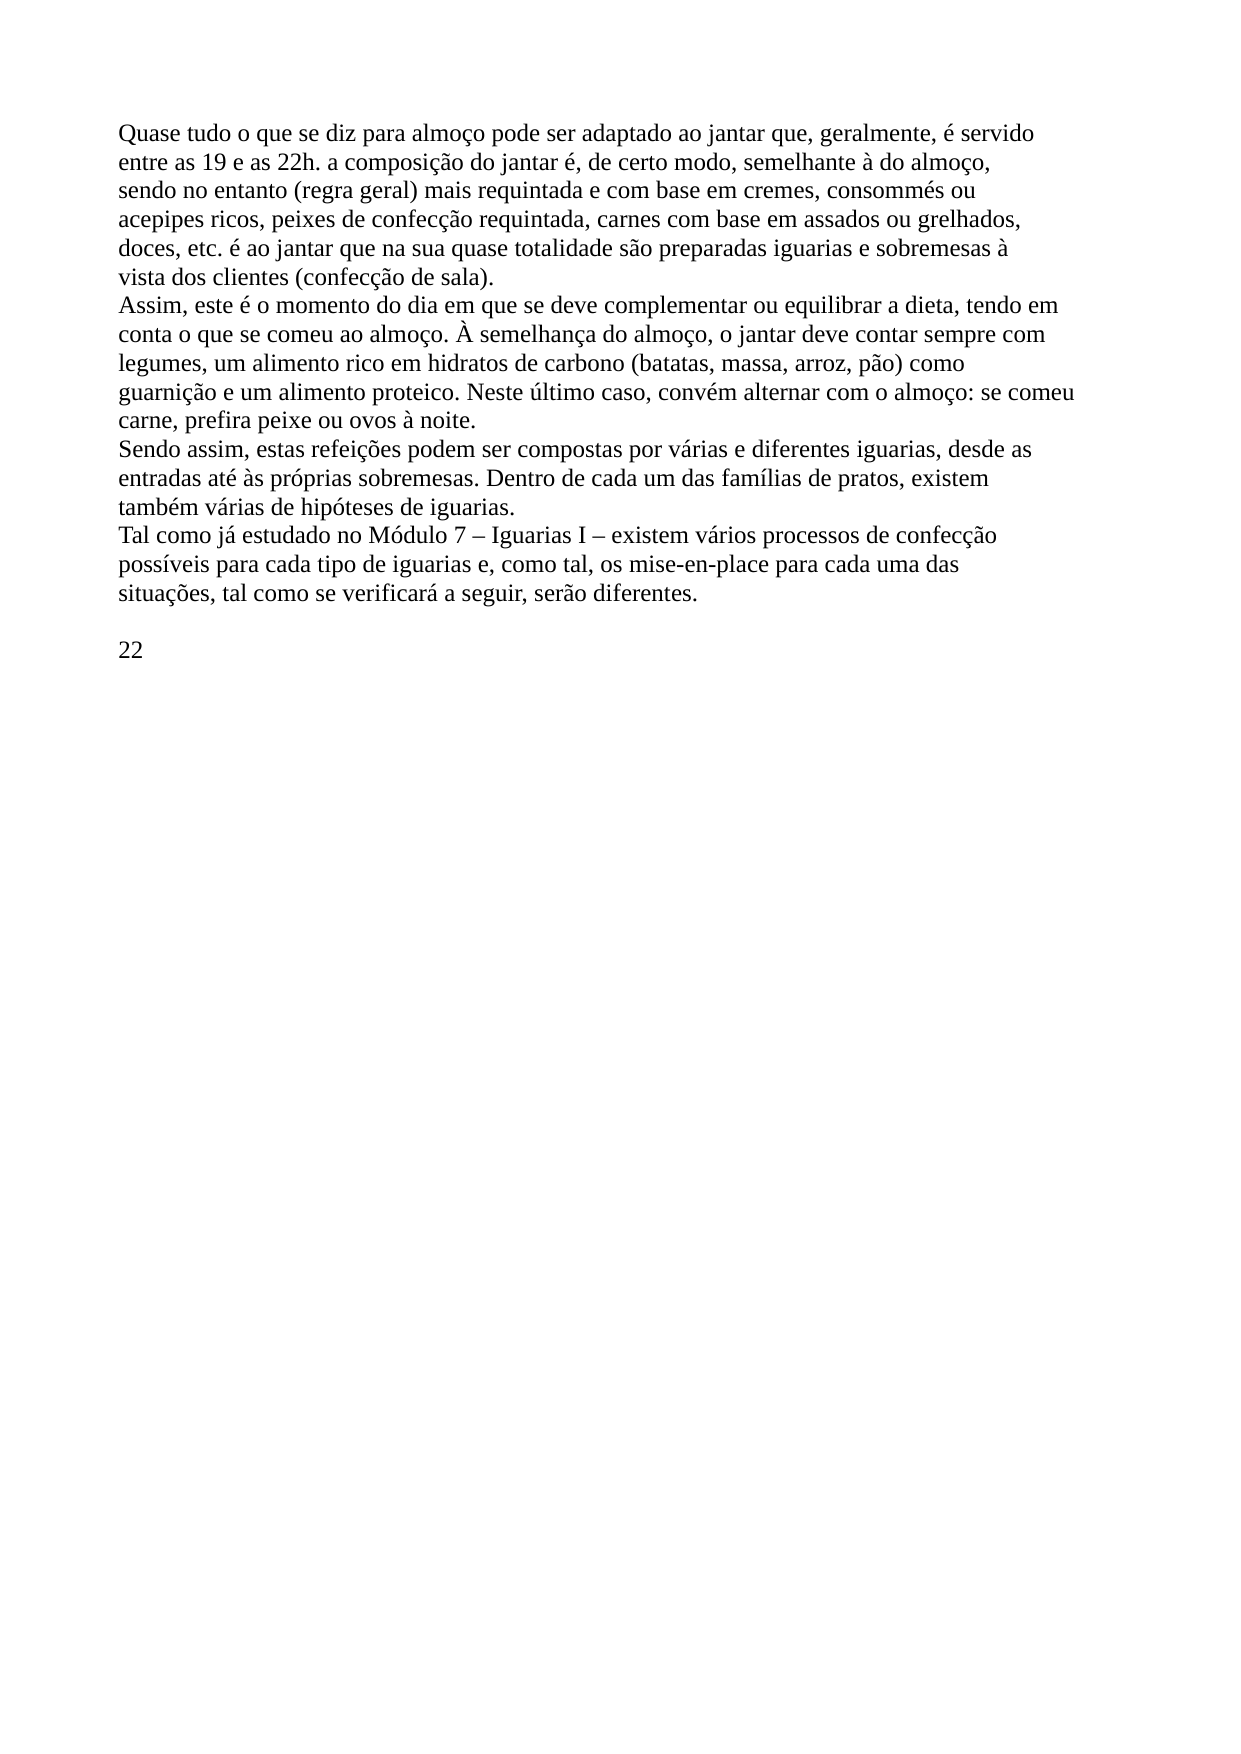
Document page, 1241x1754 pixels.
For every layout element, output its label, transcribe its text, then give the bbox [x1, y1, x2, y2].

text Assim, este é o momento do dia em que se deve complementar ou equilibrar a dieta, tendo em [118, 291, 1122, 319]
text 22 [118, 636, 1122, 664]
text carne, prefira peixe ou ovos à noite. [118, 406, 1122, 434]
text Sendo assim, estas refeições podem ser compostas por várias e diferentes iguarias, desde as [118, 434, 1122, 463]
text Quase tudo o que se diz para almoço pode ser adaptado ao jantar que, geralmente, é servido [118, 118, 1122, 147]
text legumes, um alimento rico em hidratos de carbono (batatas, massa, arroz, pão) como [118, 348, 1122, 377]
text guarnição e um alimento proteico. Neste último caso, convém alternar com o almoço: se comeu [118, 377, 1122, 406]
text conta o que se comeu ao almoço. À semelhança do almoço, o jantar deve contar sempre com [118, 319, 1122, 348]
text entradas até às próprias sobremesas. Dentro de cada um das famílias de pratos, existem [118, 463, 1122, 492]
text vista dos clientes (confecção de sala). [118, 262, 1122, 291]
text acepipes ricos, peixes de confecção requintada, carnes com base em assados ou grelhados, [118, 204, 1122, 233]
text doces, etc. é ao jantar que na sua quase totalidade são preparadas iguarias e sobremesas à [118, 233, 1122, 262]
text entre as 19 e as 22h. a composição do jantar é, de certo modo, semelhante à do almoço, [118, 147, 1122, 176]
text Tal como já estudado no Módulo 7 – Iguarias I – existem vários processos de confecção [118, 521, 1122, 549]
text possíveis para cada tipo de iguarias e, como tal, os mise-en-place para cada uma das [118, 549, 1122, 578]
text sendo no entanto (regra geral) mais requintada e com base em cremes, consommés ou [118, 176, 1122, 204]
text também várias de hipóteses de iguarias. [118, 492, 1122, 521]
text situações, tal como se verificará a seguir, serão diferentes. [118, 578, 1122, 607]
